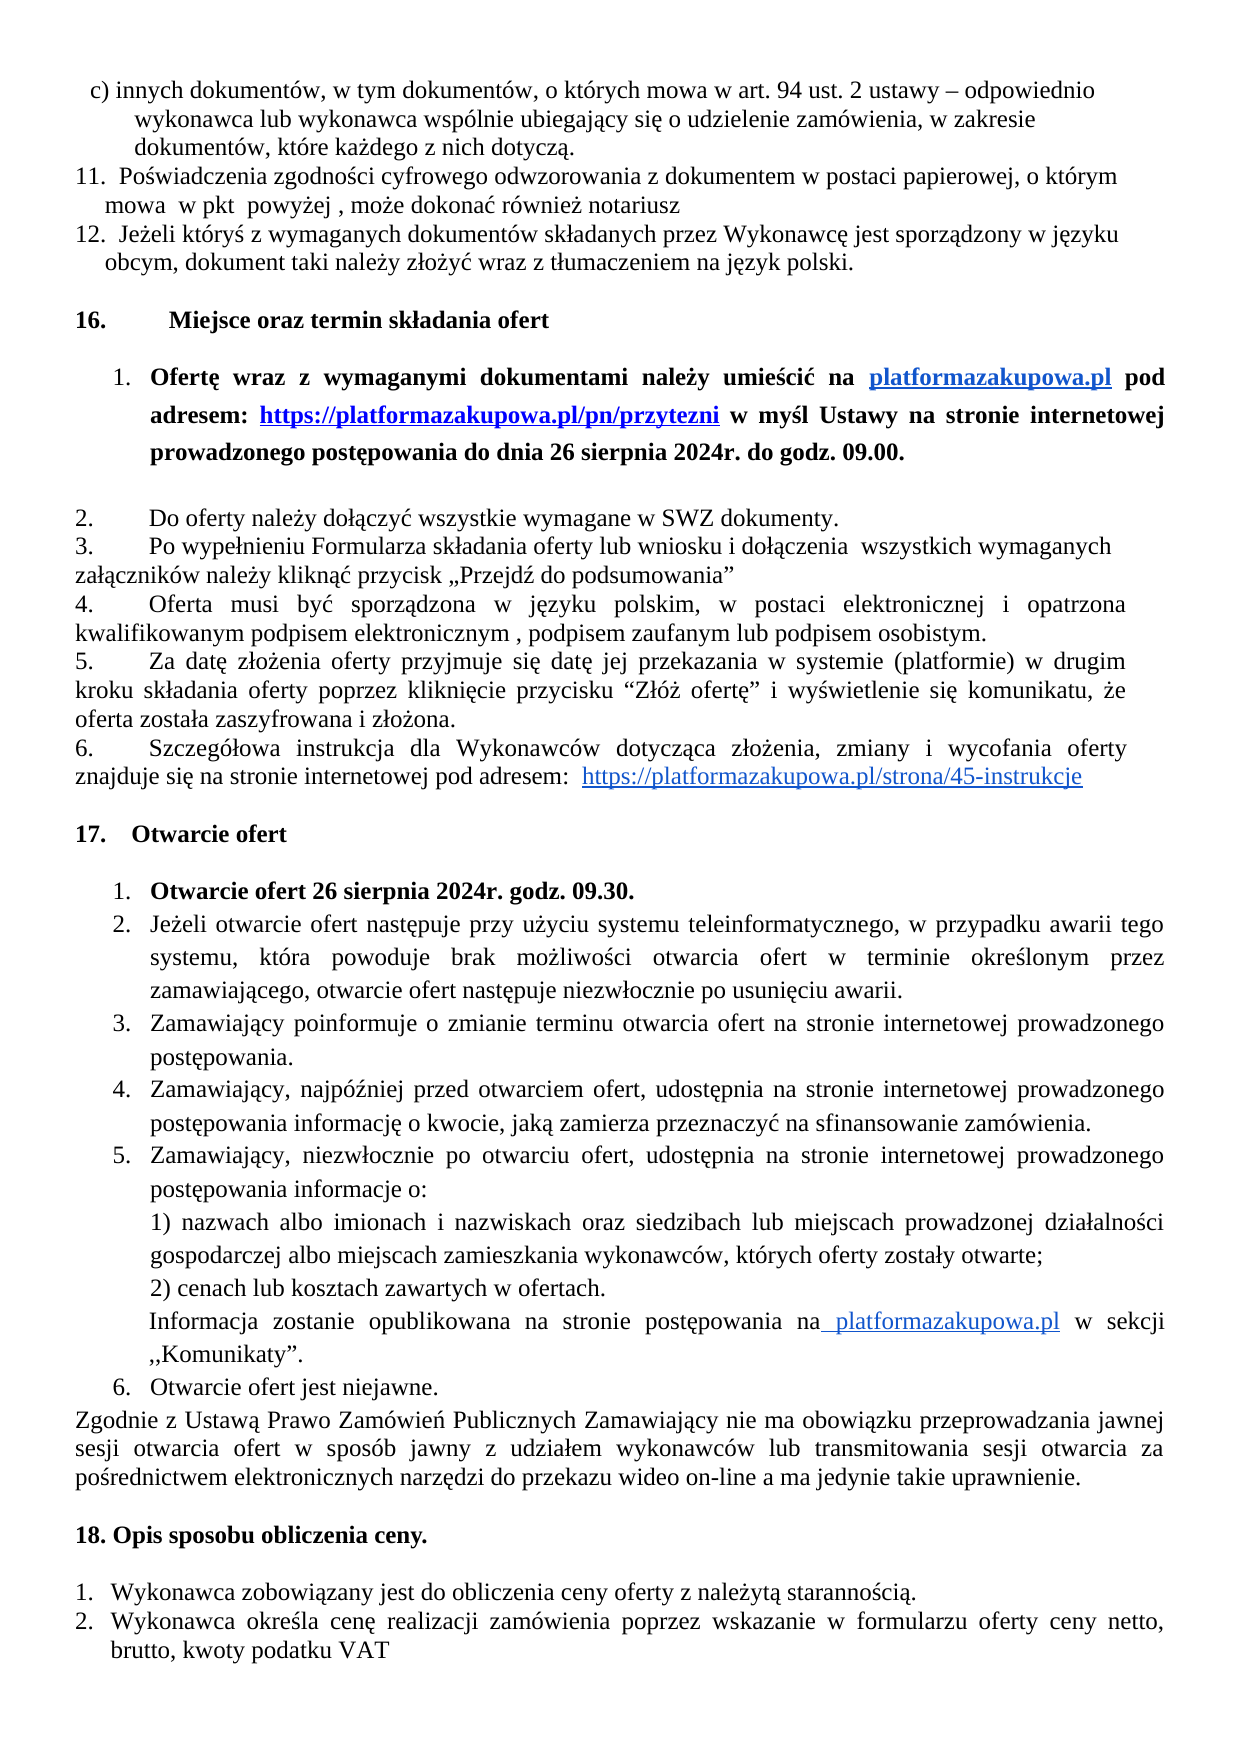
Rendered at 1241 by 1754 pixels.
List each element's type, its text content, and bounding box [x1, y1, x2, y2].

text c) innych dokumentów, w tym dokumentów, o których mowa w art. 94 ust. 2 ustawy – odpowiednio wykonawca lub wykonawca wspólnie ubiegający się o udzielenie zamówienia, w zakresie dokumentów, które każdego z nich dotyczą. [90, 75, 1165, 161]
text Informacja zostanie opublikowana na stronie postępowania na platformazakupowa.pl w sekcji ,,Komunikaty”. [149, 1306, 1165, 1367]
list Oferta musi być sporządzona w języku polskim, w postaci elektronicznej i opatrzona kwalifikowanym podpisem elektronicznym , podpisem zaufanym lub podpisem osobistym. [75, 589, 1127, 646]
list Jeżeli otwarcie ofert następuje przy użyciu systemu teleinformatycznego, w przypadku awarii tego systemu, która powoduje brak możliwości otwarcia ofert w terminie określonym przez zamawiającego, otwarcie ofert następuje niezwłocznie po usunięciu awarii. [112, 909, 1165, 1004]
list Wykonawca zobowiązany jest do obliczenia ceny oferty z należytą starannością. [75, 1577, 1165, 1606]
text Zgodnie z Ustawą Prawo Zamówień Publicznych Zamawiający nie ma obowiązku przeprowadzania jawnej sesji otwarcia ofert w sposób jawny z udziałem wykonawców lub transmitowania sesji otwarcia za pośrednictwem elektronicznych narzędzi do przekazu wideo on-line a ma jedynie takie uprawnienie. [75, 1405, 1165, 1491]
text 1) nazwach albo imionach i nazwiskach oraz siedzibach lub miejscach prowadzonej działalności gospodarczej albo miejscach zamieszkania wykonawców, których oferty zostały otwarte; [150, 1207, 1165, 1268]
list Otwarcie ofert 26 sierpnia 2024r. godz. 09.30. [112, 876, 1165, 905]
text 17. Otwarcie ofert [75, 819, 1165, 848]
list Zamawiający, najpóźniej przed otwarciem ofert, udostępnia na stronie internetowej prowadzonego postępowania informację o kwocie, jaką zamierza przeznaczyć na sfinansowanie zamówienia. [112, 1074, 1165, 1136]
list Szczegółowa instrukcja dla Wykonawców dotycząca złożenia, zmiany i wycofania oferty znajduje się na stronie internetowej pod adresem: https://platformazakupowa.pl/strona/45-instrukcje [75, 733, 1127, 790]
list Za datę złożenia oferty przyjmuje się datę jej przekazania w systemie (platformie) w drugim kroku składania oferty poprzez kliknięcie przycisku “Złóż ofertę” i wyświetlenie się komunikatu, że oferta została zaszyfrowana i złożona. [75, 646, 1127, 733]
text 18. Opis sposobu obliczenia ceny. [75, 1520, 1165, 1548]
list Zamawiający poinformuje o zmianie terminu otwarcia ofert na stronie internetowej prowadzonego postępowania. [112, 1008, 1165, 1070]
list Do oferty należy dołączyć wszystkie wymagane w SWZ dokumenty. [75, 503, 1127, 531]
list Wykonawca określa cenę realizacji zamówienia poprzez wskazanie w formularzu oferty ceny netto, brutto, kwoty podatku VAT [75, 1606, 1165, 1663]
list Po wypełnieniu Formularza składania oferty lub wniosku i dołączenia wszystkich wymaganych załączników należy kliknąć przycisk „Przejdź do podsumowania” [75, 531, 1127, 589]
text 12. Jeżeli któryś z wymaganych dokumentów składanych przez Wykonawcę jest sporządzony w języku obcym, dokument taki należy złożyć wraz z tłumaczeniem na język polski. [75, 219, 1165, 276]
list Ofertę wraz z wymaganymi dokumentami należy umieścić na platformazakupowa.pl pod adresem: https://platformazakupowa.pl/pn/przytezni w myśl Ustawy na stronie internetowej prowadzonego postępowania do dnia 26 sierpnia 2024r. do godz. 09.00. [112, 362, 1165, 466]
text 11. Poświadczenia zgodności cyfrowego odwzorowania z dokumentem w postaci papierowej, o którym mowa w pkt powyżej , może dokonać również notariusz [75, 161, 1165, 219]
list Zamawiający, niezwłocznie po otwarciu ofert, udostępnia na stronie internetowej prowadzonego postępowania informacje o: [112, 1141, 1165, 1202]
text 16. Miejsce oraz termin składania ofert [75, 305, 1165, 334]
text 2) cenach lub kosztach zawartych w ofertach. [75, 1273, 1165, 1301]
list Otwarcie ofert jest niejawne. [112, 1372, 1165, 1401]
